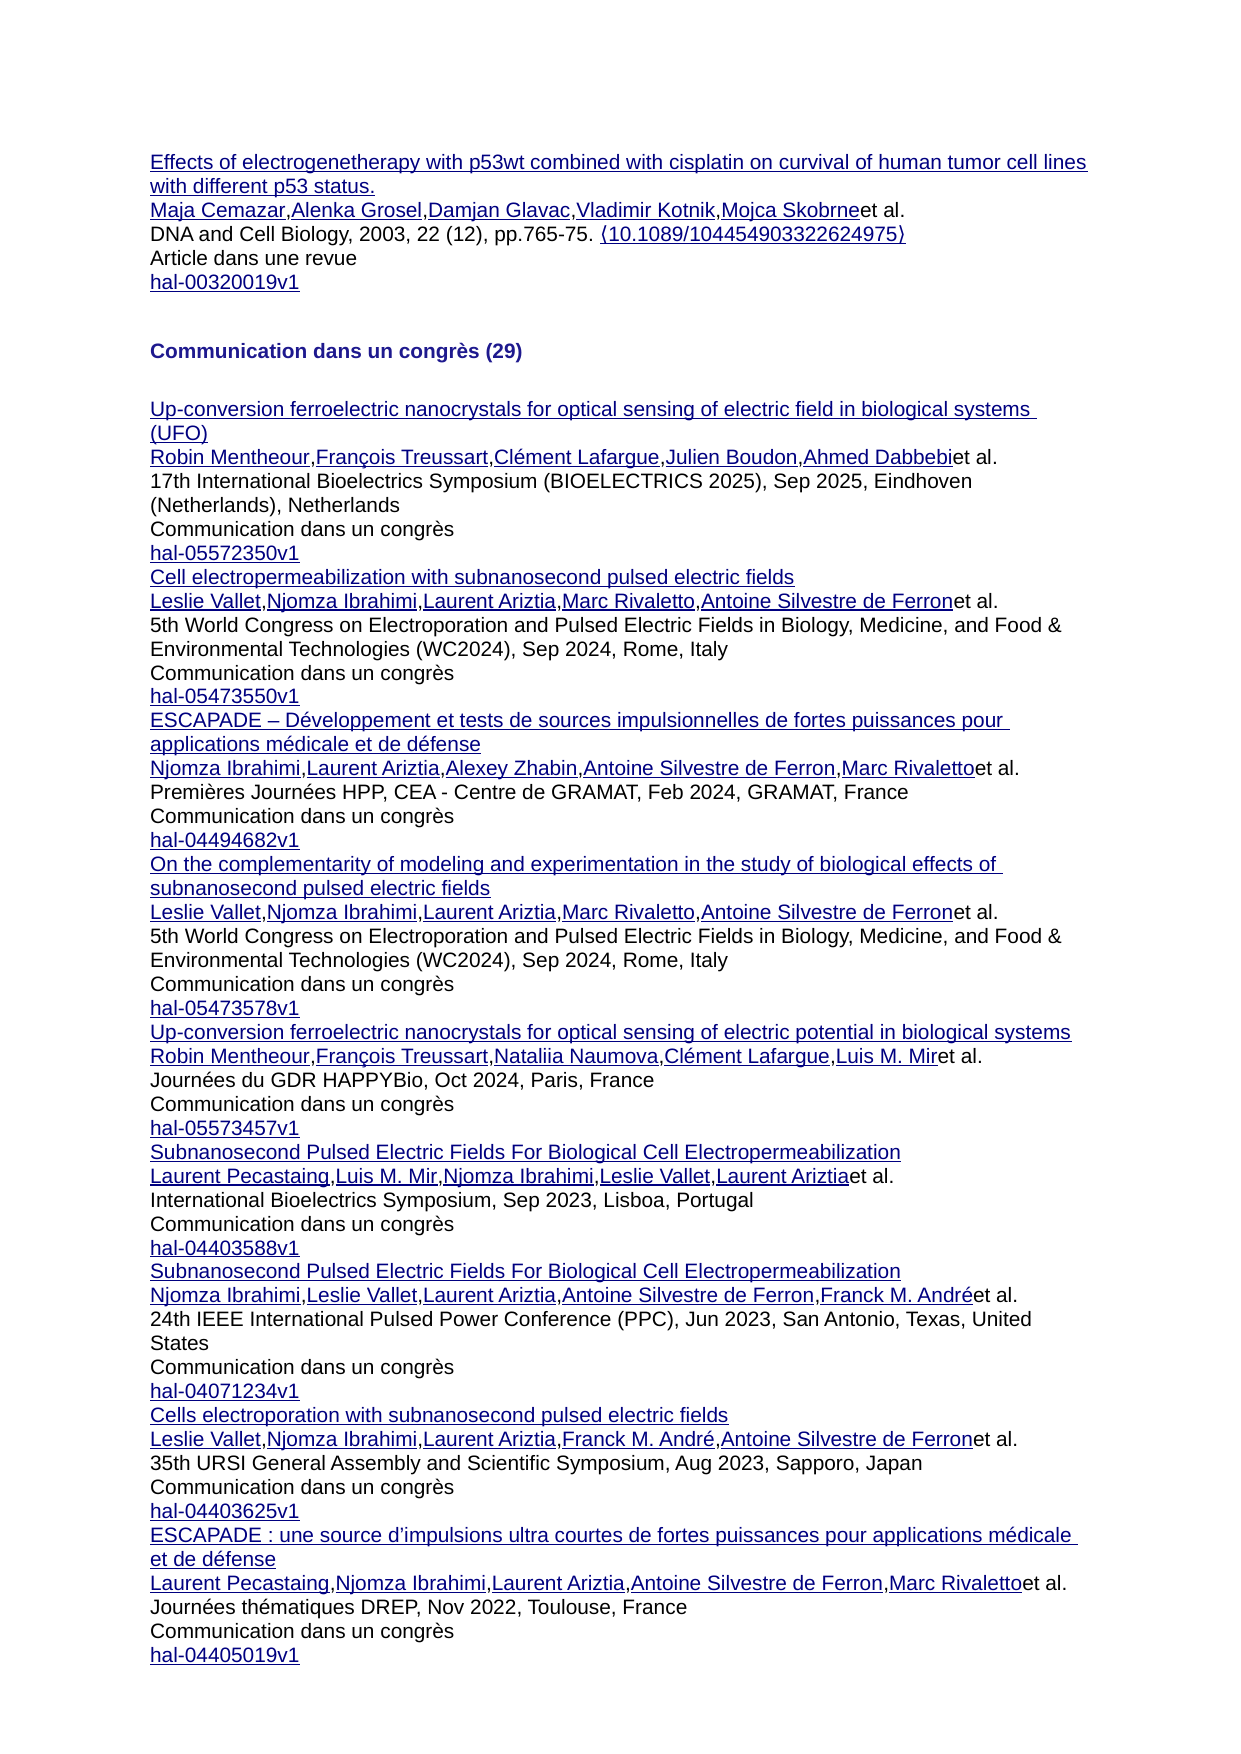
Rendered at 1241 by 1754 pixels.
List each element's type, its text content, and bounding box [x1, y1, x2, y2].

table_cell Cell electropermeabilization with subnanosecond pulsed electric fields Leslie Vallet,Njomza Ibrahimi,Laurent Ariztia,Marc Rivaletto,Antoine Silvestre de Ferronet al. 5th World Congress on Electroporation and Pulsed Electric Fields in Biology, Medicine, and Food & Environmental Technologies (WC2024), Sep 2024, Rome, Italy Communication dans un congrès hal-05473550v1 [150, 565, 1090, 708]
table_cell Up-conversion ferroelectric nanocrystals for optical sensing of electric potential in biological systems Robin Mentheour,François Treussart,Nataliia Naumova,Clément Lafargue,Luis M. Miret al. Journées du GDR HAPPYBio, Oct 2024, Paris, France Communication dans un congrès hal-05573457v1 [150, 1020, 1090, 1139]
table_cell Cells electroporation with subnanosecond pulsed electric fields Leslie Vallet,Njomza Ibrahimi,Laurent Ariztia,Franck M. André,Antoine Silvestre de Ferronet al. 35th URSI General Assembly and Scientific Symposium, Aug 2023, Sapporo, Japan Communication dans un congrès hal-04403625v1 [150, 1403, 1090, 1523]
table_cell Effects of electrogenetherapy with p53wt combined with cisplatin on curvival of human tumor cell lines with different p53 status. Maja Cemazar,Alenka Grosel,Damjan Glavac,Vladimir Kotnik,Mojca Skobrneet al. DNA and Cell Biology, 2003, 22 (12), pp.765-75. ⟨10.1089/104454903322624975⟩ Article dans une revue hal-00320019v1 [150, 150, 1090, 294]
table_cell ESCAPADE : une source d’impulsions ultra courtes de fortes puissances pour applications médicale et de défense Laurent Pecastaing,Njomza Ibrahimi,Laurent Ariztia,Antoine Silvestre de Ferron,Marc Rivalettoet al. Journées thématiques DREP, Nov 2022, Toulouse, France Communication dans un congrès hal-04405019v1 [150, 1523, 1090, 1667]
table_cell On the complementarity of modeling and experimentation in the study of biological effects of subnanosecond pulsed electric fields Leslie Vallet,Njomza Ibrahimi,Laurent Ariztia,Marc Rivaletto,Antoine Silvestre de Ferronet al. 5th World Congress on Electroporation and Pulsed Electric Fields in Biology, Medicine, and Food & Environmental Technologies (WC2024), Sep 2024, Rome, Italy Communication dans un congrès hal-05473578v1 [150, 852, 1090, 1020]
subtitle Communication dans un congrès (29) [150, 338, 1090, 362]
table_cell Subnanosecond Pulsed Electric Fields For Biological Cell Electropermeabilization Laurent Pecastaing,Luis M. Mir,Njomza Ibrahimi,Leslie Vallet,Laurent Ariztiaet al. International Bioelectrics Symposium, Sep 2023, Lisboa, Portugal Communication dans un congrès hal-04403588v1 [150, 1140, 1090, 1259]
table_cell Subnanosecond Pulsed Electric Fields For Biological Cell Electropermeabilization Njomza Ibrahimi,Leslie Vallet,Laurent Ariztia,Antoine Silvestre de Ferron,Franck M. Andréet al. 24th IEEE International Pulsed Power Conference (PPC), Jun 2023, San Antonio, Texas, United States Communication dans un congrès hal-04071234v1 [150, 1259, 1090, 1403]
table_cell ESCAPADE – Développement et tests de sources impulsionnelles de fortes puissances pour applications médicale et de défense Njomza Ibrahimi,Laurent Ariztia,Alexey Zhabin,Antoine Silvestre de Ferron,Marc Rivalettoet al. Premières Journées HPP, CEA - Centre de GRAMAT, Feb 2024, GRAMAT, France Communication dans un congrès hal-04494682v1 [150, 708, 1090, 852]
table_header Up-conversion ferroelectric nanocrystals for optical sensing of electric field in biological systems (UFO) Robin Mentheour,François Treussart,Clément Lafargue,Julien Boudon,Ahmed Dabbebiet al. 17th International Bioelectrics Symposium (BIOELECTRICS 2025), Sep 2025, Eindhoven (Netherlands), Netherlands Communication dans un congrès hal-05572350v1 [150, 397, 1090, 564]
